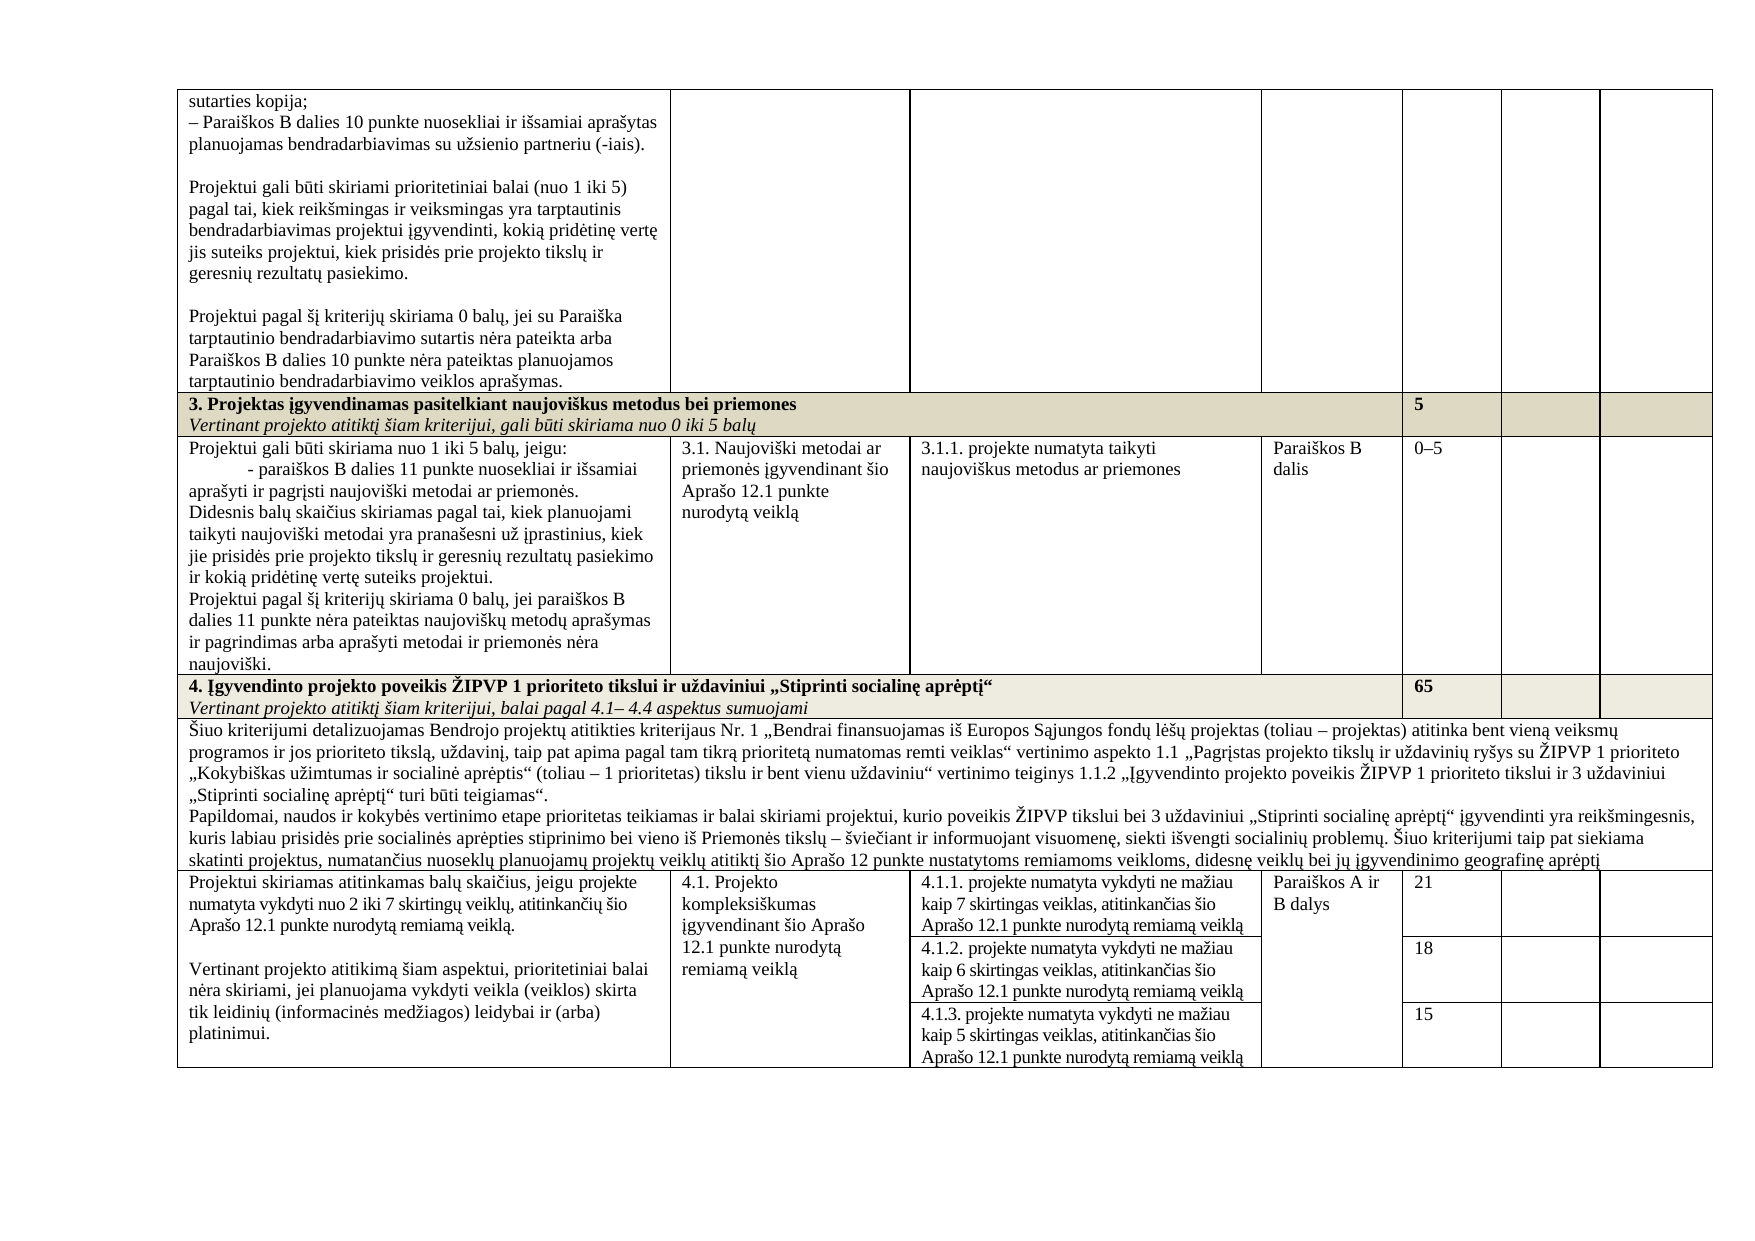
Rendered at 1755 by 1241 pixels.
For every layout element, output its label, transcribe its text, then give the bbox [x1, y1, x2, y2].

table_cell Projektui skiriamas atitinkamas balų skaičius, jeigu projekte numatyta vykdyti nuo 2 iki 7 skirtingų veiklų, atitinkančių šio Aprašo 12.1 punkte nurodytą remiamą veiklą. Vertinant projekto atitikimą šiam aspektui, prioritetiniai balai nėra skiriami, jei planuojama vykdyti veikla (veiklos) skirta tik leidinių (informacinės medžiagos) leidybai ir (arba) platinimui. [178, 871, 670, 1067]
table_cell 4. Įgyvendinto projekto poveikis ŽIPVP 1 prioriteto tikslui ir uždaviniui „Stiprinti socialinę aprėptį“ Vertinant projekto atitiktį šiam kriterijui, balai pagal 4.1– 4.4 aspektus sumuojami [178, 675, 1402, 718]
table_cell 65 [1403, 675, 1501, 718]
table_cell [1262, 90, 1402, 392]
table_cell [911, 90, 1261, 392]
table_cell Paraiškos B dalis [1262, 437, 1402, 674]
table_cell 3.1. Naujoviški metodai ar priemonės įgyvendinant šio Aprašo 12.1 punkte nurodytą veiklą [671, 437, 909, 674]
table_cell 4.1. Projekto kompleksiškumas įgyvendinant šio Aprašo 12.1 punkte nurodytą remiamą veiklą [671, 871, 909, 1067]
table_cell Šiuo kriterijumi detalizuojamas Bendrojo projektų atitikties kriterijaus Nr. 1 „Bendrai finansuojamas iš Europos Sąjungos fondų lėšų projektas (toliau – projektas) atitinka bent vieną veiksmų programos ir jos prioriteto tikslą, uždavinį, taip pat apima pagal tam tikrą prioritetą numatomas remti veiklas“ vertinimo aspekto 1.1 „Pagrįstas projekto tikslų ir uždavinių ryšys su ŽIPVP 1 prioriteto „Kokybiškas užimtumas ir socialinė aprėptis“ (toliau – 1 prioritetas) tikslu ir bent vienu uždaviniu“ vertinimo teiginys 1.1.2 „Įgyvendinto projekto poveikis ŽIPVP 1 prioriteto tikslui ir 3 uždaviniui „Stiprinti socialinę aprėptį“ turi būti teigiamas“. Papildomai, naudos ir kokybės vertinimo etape prioritetas teikiamas ir balai skiriami projektui, kurio poveikis ŽIPVP tikslui bei 3 uždaviniui „Stiprinti socialinę aprėptį“ įgyvendinti yra reikšmingesnis, kuris labiau prisidės prie socialinės aprėpties stiprinimo bei vieno iš Priemonės tikslų – šviečiant ir informuojant visuomenę, siekti išvengti socialinių problemų. Šiuo kriterijumi taip pat siekiama skatinti projektus, numatančius nuoseklų planuojamų projektų veiklų atitiktį šio Aprašo 12 punkte nustatytoms remiamoms veikloms, didesnę veiklų bei jų įgyvendinimo geografinę aprėptį [178, 719, 1712, 870]
table_cell sutarties kopija; – Paraiškos B dalies 10 punkte nuosekliai ir išsamiai aprašytas planuojamas bendradarbiavimas su užsienio partneriu (-iais). Projektui gali būti skiriami prioritetiniai balai (nuo 1 iki 5) pagal tai, kiek reikšmingas ir veiksmingas yra tarptautinis bendradarbiavimas projektui įgyvendinti, kokią pridėtinę vertę jis suteiks projektui, kiek prisidės prie projekto tikslų ir geresnių rezultatų pasiekimo. Projektui pagal šį kriterijų skiriama 0 balų, jei su Paraiška tarptautinio bendradarbiavimo sutartis nėra pateikta arba Paraiškos B dalies 10 punkte nėra pateiktas planuojamos tarptautinio bendradarbiavimo veiklos aprašymas. [178, 90, 670, 392]
table_cell Paraiškos A ir B dalys [1262, 871, 1402, 1067]
table_cell [1601, 937, 1712, 1002]
table_cell 4.1.3. projekte numatyta vykdyti ne mažiau kaip 5 skirtingas veiklas, atitinkančias šio Aprašo 12.1 punkte nurodytą remiamą veiklą [911, 1003, 1261, 1067]
table_cell [1601, 675, 1712, 718]
table_cell [1403, 90, 1501, 392]
table_cell Projektui gali būti skiriama nuo 1 iki 5 balų, jeigu: - paraiškos B dalies 11 punkte nuosekliai ir išsamiai aprašyti ir pagrįsti naujoviški metodai ar priemonės. Didesnis balų skaičius skiriamas pagal tai, kiek planuojami taikyti naujoviški metodai yra pranašesni už įprastinius, kiek jie prisidės prie projekto tikslų ir geresnių rezultatų pasiekimo ir kokią pridėtinę vertę suteiks projektui. Projektui pagal šį kriterijų skiriama 0 balų, jei paraiškos B dalies 11 punkte nėra pateiktas naujoviškų metodų aprašymas ir pagrindimas arba aprašyti metodai ir priemonės nėra naujoviški. [178, 437, 670, 674]
table_cell 3. Projektas įgyvendinamas pasitelkiant naujoviškus metodus bei priemones Vertinant projekto atitiktį šiam kriterijui, gali būti skiriama nuo 0 iki 5 balų [178, 393, 1402, 436]
table_cell [1502, 437, 1599, 674]
table_cell [1502, 937, 1599, 1002]
table_cell 21 [1403, 871, 1501, 936]
table_cell [1601, 393, 1712, 436]
table_cell [1502, 393, 1599, 436]
table_cell 4.1.1. projekte numatyta vykdyti ne mažiau kaip 7 skirtingas veiklas, atitinkančias šio Aprašo 12.1 punkte nurodytą remiamą veiklą [911, 871, 1261, 936]
table_cell 18 [1403, 937, 1501, 1002]
table_cell [671, 90, 909, 392]
table_cell [1601, 437, 1712, 674]
table_cell [1502, 90, 1599, 392]
table_cell 4.1.2. projekte numatyta vykdyti ne mažiau kaip 6 skirtingas veiklas, atitinkančias šio Aprašo 12.1 punkte nurodytą remiamą veiklą [911, 937, 1261, 1002]
table_cell 3.1.1. projekte numatyta taikyti naujoviškus metodus ar priemones [911, 437, 1261, 674]
table_cell [1502, 871, 1599, 936]
table_cell [1502, 1003, 1599, 1067]
table_cell [1601, 1003, 1712, 1067]
table_cell 15 [1403, 1003, 1501, 1067]
table_cell [1601, 871, 1712, 936]
table_cell [1601, 90, 1712, 392]
table_cell [1502, 675, 1599, 718]
table_cell 0–5 [1403, 437, 1501, 674]
table_cell 5 [1403, 393, 1501, 436]
